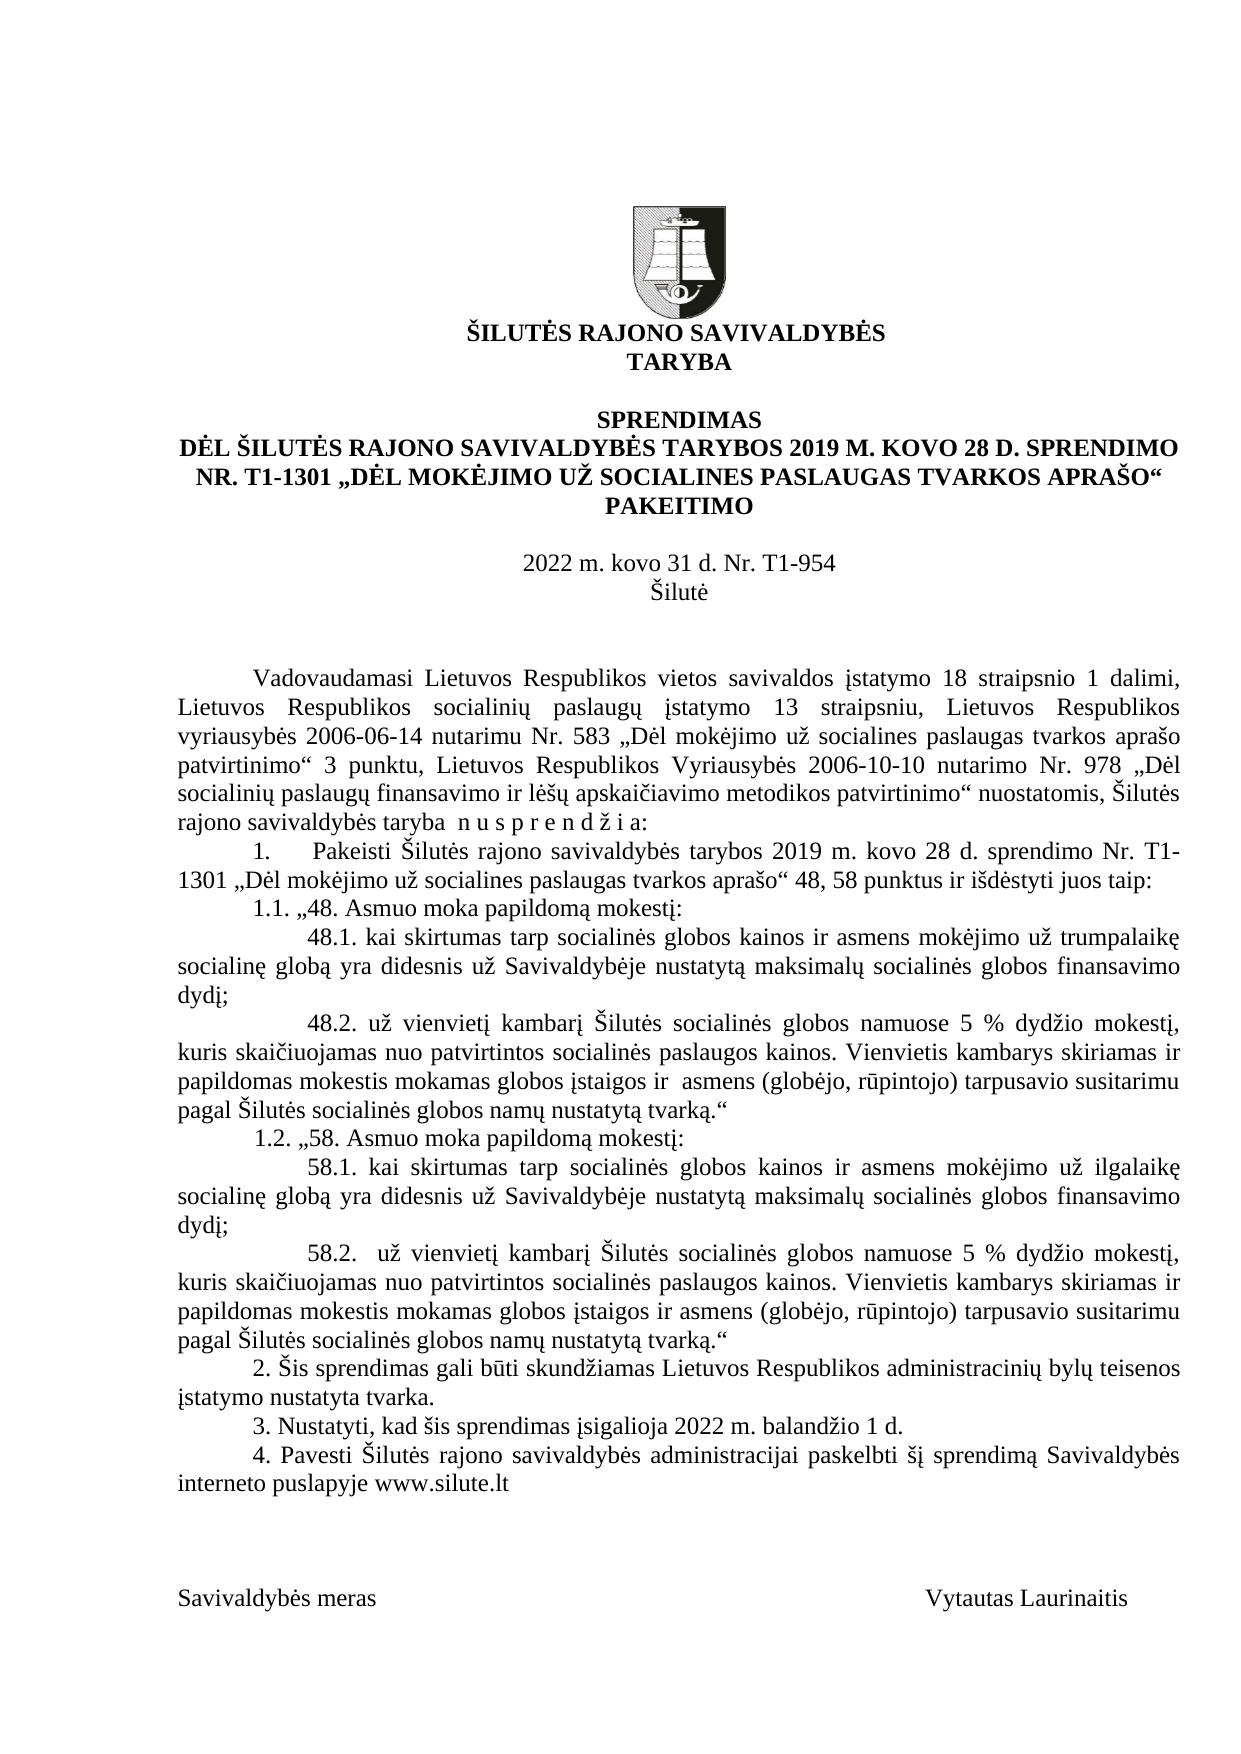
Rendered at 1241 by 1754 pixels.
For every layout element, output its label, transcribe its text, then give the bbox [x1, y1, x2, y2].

text 1.2. „58. Asmuo moka papildomą mokestį: [177, 1123, 1181, 1152]
text 1.1. „48. Asmuo moka papildomą mokestį: [177, 893, 1181, 922]
text Savivaldybės meras Vytautas Laurinaitis [177, 1583, 1181, 1612]
text DĖL ŠILUTĖS RAJONO SAVIVALDYBĖS TARYBOS 2019 M. KOVO 28 D. SPRENDIMO NR. T1-1301 „DĖL MOKĖJIMO UŽ SOCIALINES PASLAUGAS TVARKOS APRAŠO“ PAKEITIMO [177, 433, 1181, 520]
text 1. Pakeisti Šilutės rajono savivaldybės tarybos 2019 m. kovo 28 d. sprendimo Nr. T1-1301 „Dėl mokėjimo už socialines paslaugas tvarkos aprašo“ 48, 58 punktus ir išdėstyti juos taip: [177, 836, 1181, 893]
text Vadovaudamasi Lietuvos Respublikos vietos savivaldos įstatymo 18 straipsnio 1 dalimi, Lietuvos Respublikos socialinių paslaugų įstatymo 13 straipsniu, Lietuvos Respublikos vyriausybės 2006-06-14 nutarimu Nr. 583 „Dėl mokėjimo už socialines paslaugas tvarkos aprašo patvirtinimo“ 3 punktu, Lietuvos Respublikos Vyriausybės 2006-10-10 nutarimo Nr. 978 „Dėl socialinių paslaugų finansavimo ir lėšų apskaičiavimo metodikos patvirtinimo“ nuostatomis, Šilutės rajono savivaldybės taryba n u s p r e n d ž i a: [177, 663, 1181, 836]
text 58.1. kai skirtumas tarp socialinės globos kainos ir asmens mokėjimo už ilgalaikę socialinę globą yra didesnis už Savivaldybėje nustatytą maksimalų socialinės globos finansavimo dydį; [177, 1152, 1181, 1238]
text Šilutė [177, 577, 1181, 606]
text 58.2. už vienvietį kambarį Šilutės socialinės globos namuose 5 % dydžio mokestį, kuris skaičiuojamas nuo patvirtintos socialinės paslaugos kainos. Vienvietis kambarys skiriamas ir papildomas mokestis mokamas globos įstaigos ir asmens (globėjo, rūpintojo) tarpusavio susitarimu pagal Šilutės socialinės globos namų nustatytą tvarką.“ [177, 1238, 1181, 1353]
text 3. Nustatyti, kad šis sprendimas įsigalioja 2022 m. balandžio 1 d. [177, 1411, 1181, 1440]
text taryba [177, 347, 1181, 376]
text SPRENDIMAS [177, 405, 1181, 433]
text 48.2. už vienvietį kambarį Šilutės socialinės globos namuose 5 % dydžio mokestį, kuris skaičiuojamas nuo patvirtintos socialinės paslaugos kainos. Vienvietis kambarys skiriamas ir papildomas mokestis mokamas globos įstaigos ir asmens (globėjo, rūpintojo) tarpusavio susitarimu pagal Šilutės socialinės globos namų nustatytą tvarką.“ [177, 1008, 1181, 1123]
text 2022 m. kovo 31 d. Nr. T1-954 [177, 548, 1181, 577]
text 4. Pavesti Šilutės rajono savivaldybės administracijai paskelbti šį sprendimą Savivaldybės interneto puslapyje www.silute.lt [177, 1440, 1181, 1497]
text 2. Šis sprendimas gali būti skundžiamas Lietuvos Respublikos administracinių bylų teisenos įstatymo nustatyta tvarka. [177, 1353, 1181, 1411]
text ŠILUTĖS RAJONO savivaldybės [177, 318, 1181, 347]
text 48.1. kai skirtumas tarp socialinės globos kainos ir asmens mokėjimo už trumpalaikę socialinę globą yra didesnis už Savivaldybėje nustatytą maksimalų socialinės globos finansavimo dydį; [177, 922, 1181, 1008]
